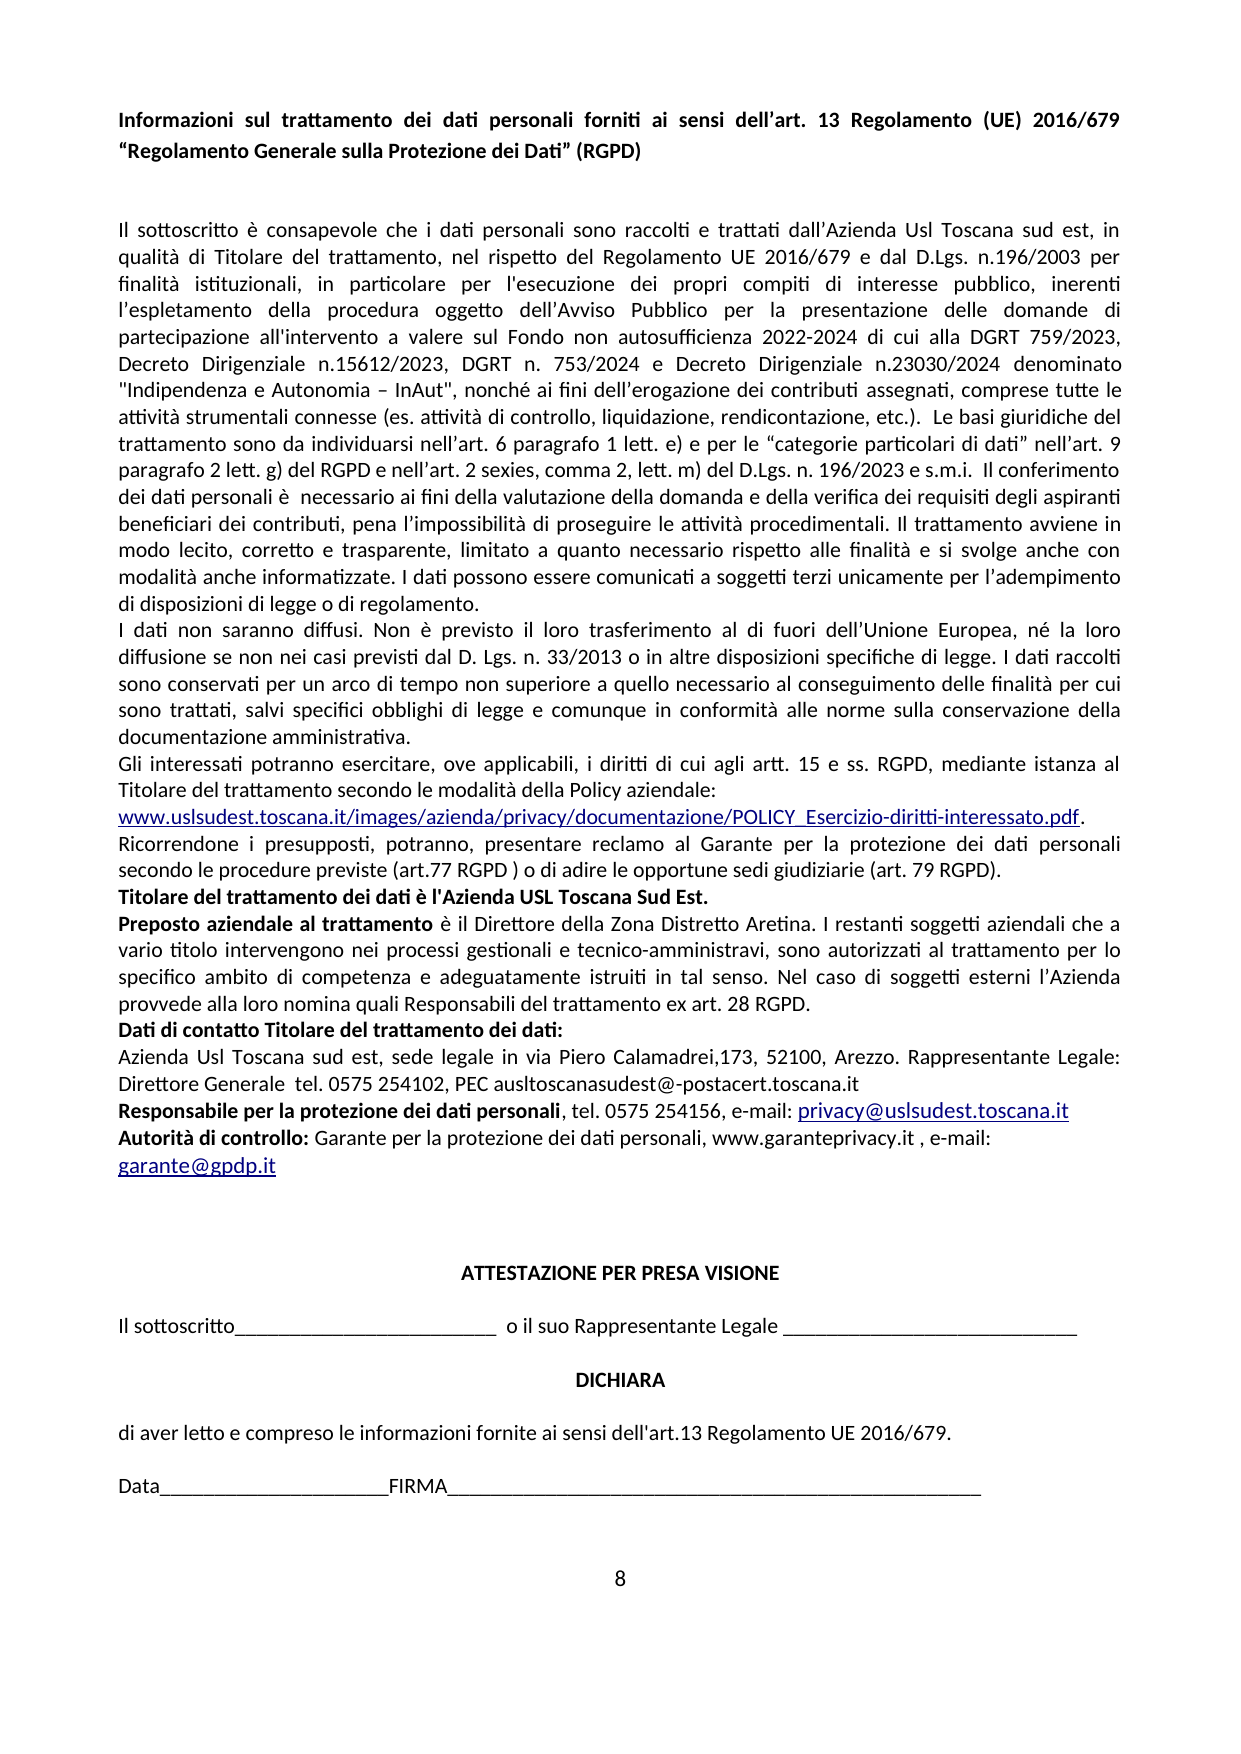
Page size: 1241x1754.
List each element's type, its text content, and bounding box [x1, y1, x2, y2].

text Responsabile per la protezione dei dati personali, tel. 0575 254156, e-mail: privacy@uslsudest.toscana.it [118, 1096, 1122, 1124]
text ATTESTAZIONE PER PRESA VISIONE [118, 1259, 1122, 1286]
text Azienda Usl Toscana sud est, sede legale in via Piero Calamadrei,173, 52100, Arezzo. Rappresentante Legale: Direttore Generale tel. 0575 254102, PEC ausltoscanasudest@-postacert.toscana.it [118, 1043, 1122, 1096]
text Informazioni sul trattamento dei dati personali forniti ai sensi dell’art. 13 Regolamento (UE) 2016/679 “Regolamento Generale sulla Protezione dei Dati” (RGPD) [118, 106, 1122, 163]
text di aver letto e compreso le informazioni fornite ai sensi dell'art.13 Regolamento UE 2016/679. [118, 1419, 1122, 1446]
text Data_____________________FIRMA_________________________________________________ [118, 1472, 1122, 1499]
text www.uslsudest.toscana.it/images/azienda/privacy/documentazione/POLICY_Esercizio-diritti-interessato.pdf. Ricorrendone i presupposti, potranno, presentare reclamo al Garante per la protezione dei dati personali secondo le procedure previste (art.77 RGPD ) o di adire le opportune sedi giudiziarie (art. 79 RGPD). [118, 803, 1122, 883]
text DICHIARA [118, 1366, 1122, 1392]
text Preposto aziendale al trattamento è il Direttore della Zona Distretto Aretina. I restanti soggetti aziendali che a vario titolo intervengono nei processi gestionali e tecnico-amministravi, sono autorizzati al trattamento per lo specifico ambito di competenza e adeguatamente istruiti in tal senso. Nel caso di soggetti esterni l’Azienda provvede alla loro nomina quali Responsabili del trattamento ex art. 28 RGPD. [118, 910, 1122, 1016]
text Gli interessati potranno esercitare, ove applicabili, i diritti di cui agli artt. 15 e ss. RGPD, mediante istanza al Titolare del trattamento secondo le modalità della Policy aziendale: [118, 750, 1122, 803]
text I dati non saranno diffusi. Non è previsto il loro trasferimento al di fuori dell’Unione Europea, né la loro diffusione se non nei casi previsti dal D. Lgs. n. 33/2013 o in altre disposizioni specifiche di legge. I dati raccolti sono conservati per un arco di tempo non superiore a quello necessario al conseguimento delle finalità per cui sono trattati, salvi specifici obblighi di legge e comunque in conformità alle norme sulla conservazione della documentazione amministrativa. [118, 616, 1122, 750]
text Autorità di controllo: Garante per la protezione dei dati personali, www.garanteprivacy.it , e-mail: [118, 1124, 1122, 1151]
text Il sottoscritto è consapevole che i dati personali sono raccolti e trattati dall’Azienda Usl Toscana sud est, in qualità di Titolare del trattamento, nel rispetto del Regolamento UE 2016/679 e dal D.Lgs. n.196/2003 per finalità istituzionali, in particolare per l'esecuzione dei propri compiti di interesse pubblico, inerenti l’espletamento della procedura oggetto dell’Avviso Pubblico per la presentazione delle domande di partecipazione all'intervento a valere sul Fondo non autosufficienza 2022-2024 di cui alla DGRT 759/2023, Decreto Dirigenziale n.15612/2023, DGRT n. 753/2024 e Decreto Dirigenziale n.23030/2024 denominato "Indipendenza e Autonomia – InAut", nonché ai fini dell’erogazione dei contributi assegnati, comprese tutte le attività strumentali connesse (es. attività di controllo, liquidazione, rendicontazione, etc.). Le basi giuridiche del trattamento sono da individuarsi nell’art. 6 paragrafo 1 lett. e) e per le “categorie particolari di dati” nell’art. 9 paragrafo 2 lett. g) del RGPD e nell’art. 2 sexies, comma 2, lett. m) del D.Lgs. n. 196/2023 e s.m.i. Il conferimento dei dati personali è necessario ai fini della valutazione della domanda e della verifica dei requisiti degli aspiranti beneficiari dei contributi, pena l’impossibilità di proseguire le attività procedimentali. Il trattamento avviene in modo lecito, corretto e trasparente, limitato a quanto necessario rispetto alle finalità e si svolge anche con modalità anche informatizzate. I dati possono essere comunicati a soggetti terzi unicamente per l’adempimento di disposizioni di legge o di regolamento. [118, 216, 1122, 616]
text Dati di contatto Titolare del trattamento dei dati: [118, 1016, 1122, 1043]
text garante@gpdp.it [118, 1151, 1122, 1179]
text Titolare del trattamento dei dati è l'Azienda USL Toscana Sud Est. [118, 883, 1122, 910]
text Il sottoscritto________________________ o il suo Rappresentante Legale ___________________________ [118, 1312, 1122, 1339]
